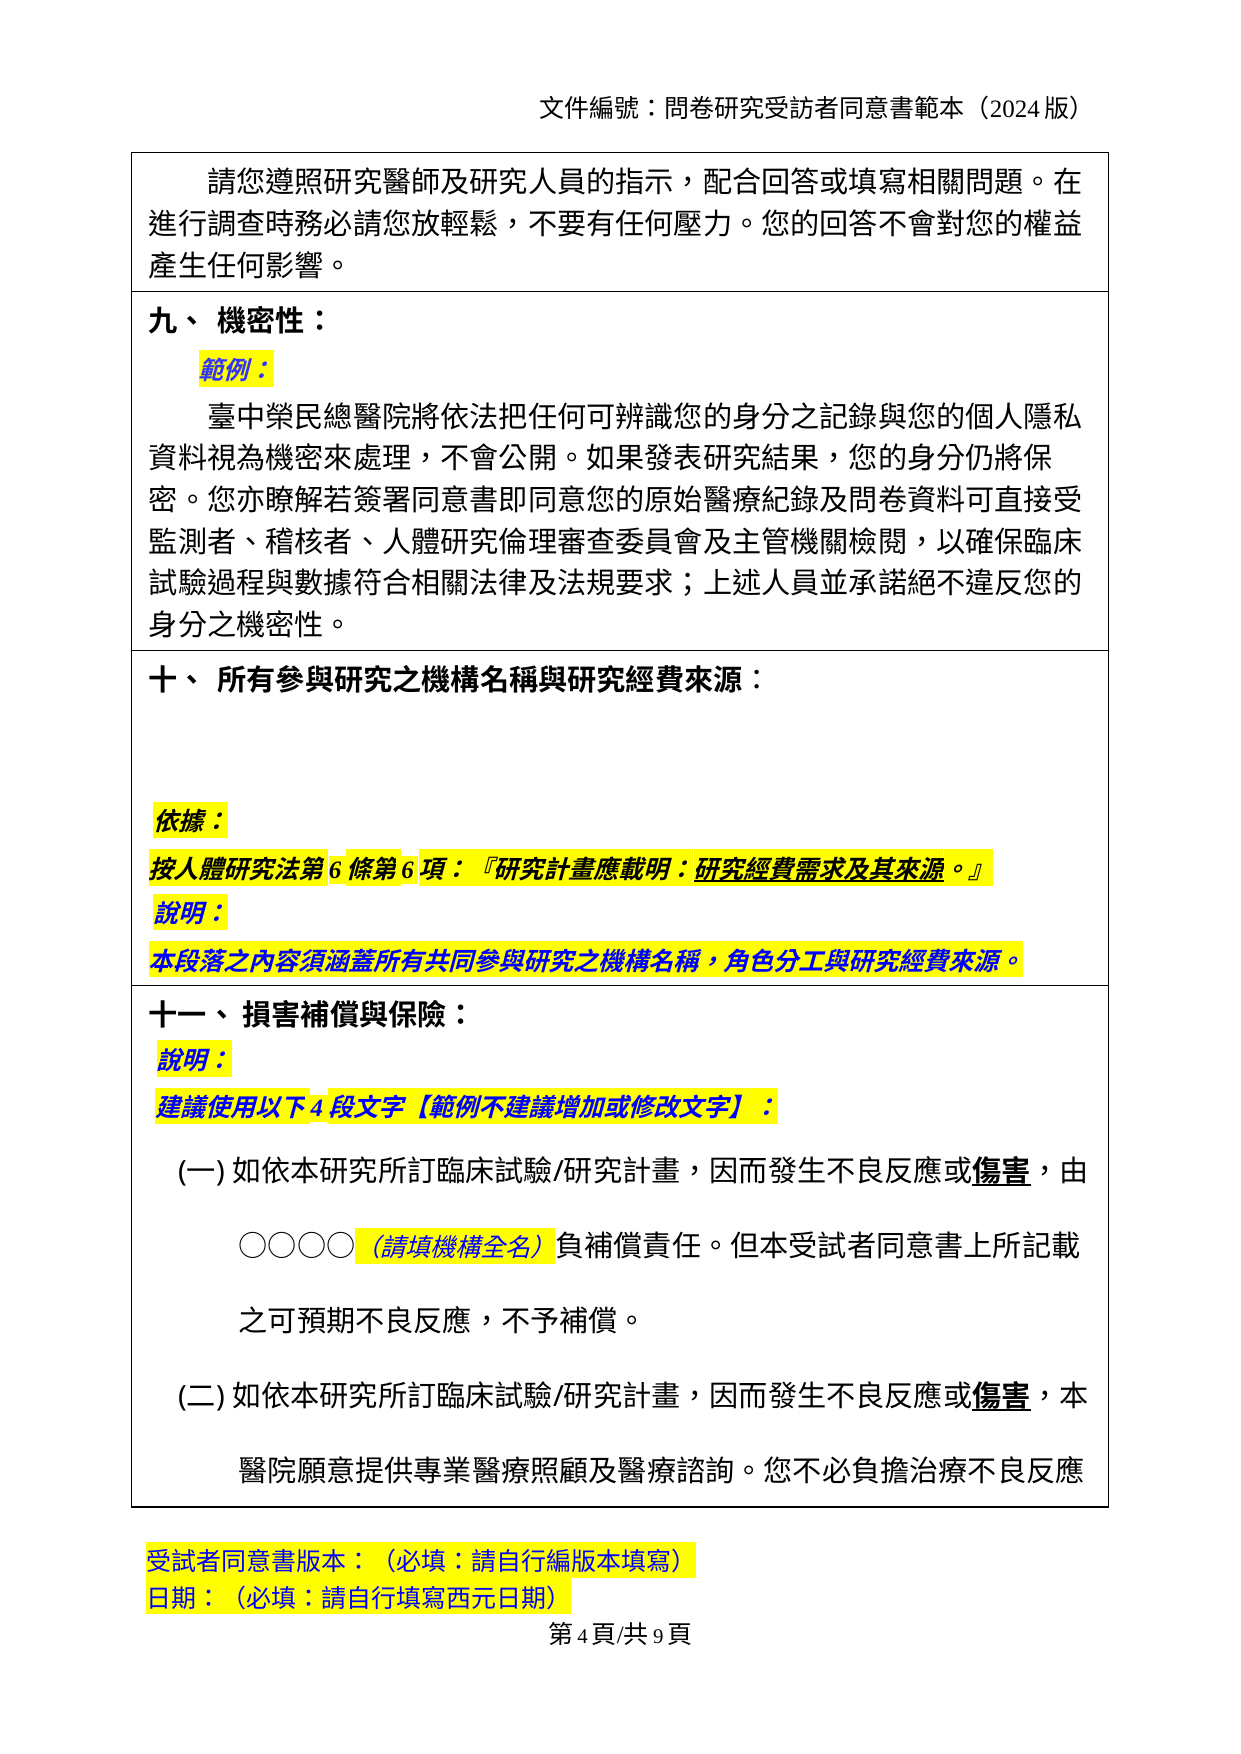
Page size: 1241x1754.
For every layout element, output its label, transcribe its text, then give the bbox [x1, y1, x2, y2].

table_cell 請您遵照研究醫師及研究人員的指示，配合回答或填寫相關問題。在進行調查時務必請您放輕鬆，不要有任何壓力。您的回答不會對您的權益產生任何影響。 [132, 153, 1108, 291]
table_cell 損害補償與保險： 說明： 建議使用以下4段文字【範例不建議增加或修改文字】： (一) 如依本研究所訂臨床試驗/研究計畫，因而發生不良反應或傷害，由○○○○（請填機構全名）負補償責任。但本受試者同意書上所記載之可預期不良反應，不予補償。 (二) 如依本研究所訂臨床試驗/研究計畫，因而發生不良反應或傷害，本醫院願意提供專業醫療照顧及醫療諮詢。您不必負擔治療不良反應 [132, 986, 1108, 1506]
table_cell 機密性： 範例： 臺中榮民總醫院將依法把任何可辨識您的身分之記錄與您的個人隱私資料視為機密來處理，不會公開。如果發表研究結果，您的身分仍將保密。您亦瞭解若簽署同意書即同意您的原始醫療紀錄及問卷資料可直接受監測者、稽核者、人體研究倫理審查委員會及主管機關檢閱，以確保臨床試驗過程與數據符合相關法律及法規要求；上述人員並承諾絕不違反您的身分之機密性。 [132, 292, 1108, 650]
table_cell 所有參與研究之機構名稱與研究經費來源： 依據： 按人體研究法第6條第6項：『研究計畫應載明：研究經費需求及其來源。』 說明： 本段落之內容須涵蓋所有共同參與研究之機構名稱，角色分工與研究經費來源。 [132, 651, 1108, 984]
